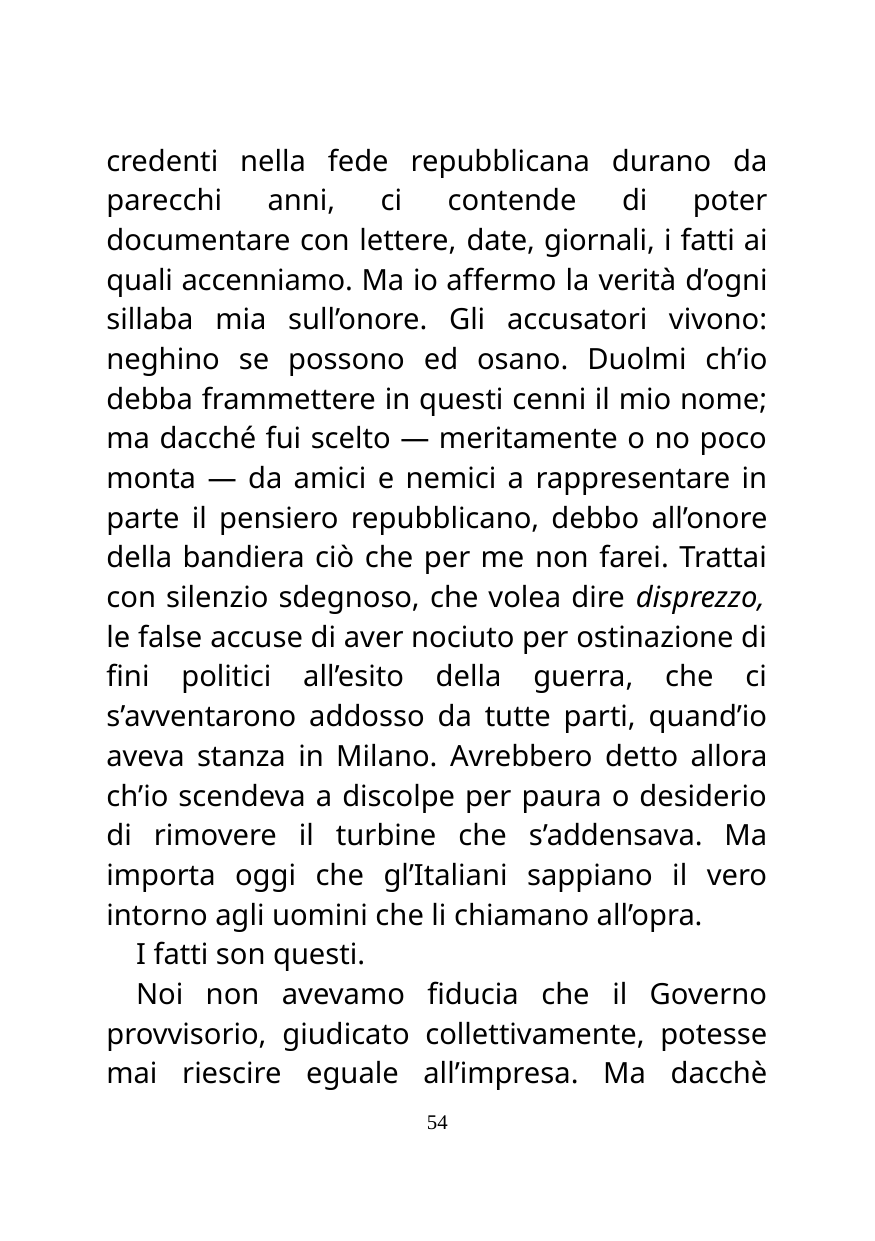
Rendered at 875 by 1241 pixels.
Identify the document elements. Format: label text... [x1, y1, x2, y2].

text Noi non avevamo fiducia che il Governo provvisorio, giudicato collettivamente, potesse mai riescire eguale all’impresa. Ma dacchè [106, 973, 768, 1092]
text credenti nella fede repubblicana durano da parecchi anni, ci contende di poter documentare con lettere, date, giornali, i fatti ai quali accenniamo. Ma io affermo la verità d’ogni sillaba mia sull’onore. Gli accusatori vivono: neghino se possono ed osano. Duolmi ch’io debba frammettere in questi cenni il mio nome; ma dacché fui scelto — meritamente o no poco monta — da amici e nemici a rappresentare in parte il pensiero repubblicano, debbo all’onore della bandiera ciò che per me non farei. Trattai con silenzio sdegnoso, che volea dire disprezzo, le false accuse di aver nociuto per ostinazione di fini politici all’esito della guerra, che ci s’avventarono addosso da tutte parti, quand’io aveva stanza in Milano. Avrebbero detto allora ch’io scendeva a discolpe per paura o desiderio di rimovere il turbine che s’addensava. Ma importa oggi che gl’Italiani sappiano il vero intorno agli uomini che li chiamano all’opra. [106, 140, 768, 933]
text I fatti son questi. [106, 933, 768, 973]
